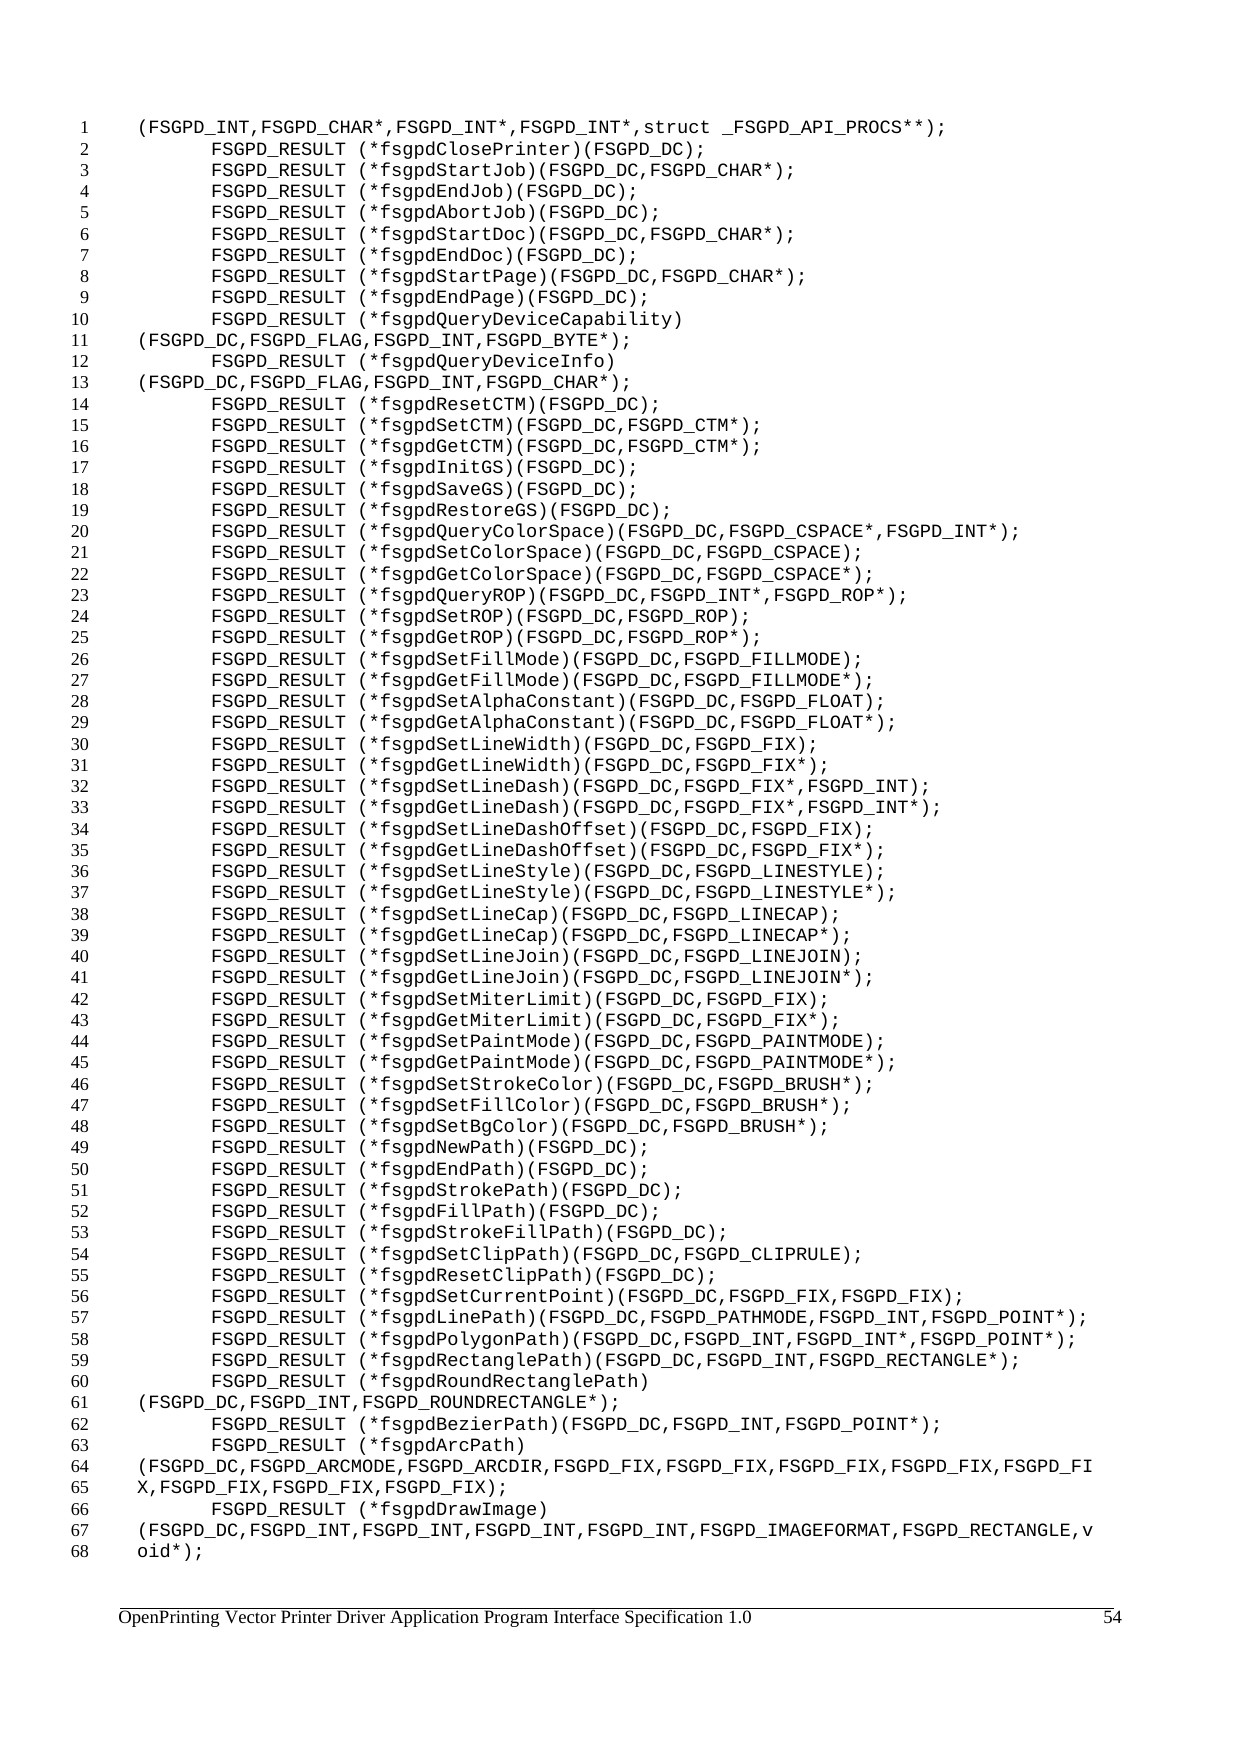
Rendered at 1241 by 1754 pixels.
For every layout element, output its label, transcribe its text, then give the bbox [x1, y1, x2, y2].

text FSGPD_RESULT (*fsgpdQueryROP)(FSGPD_DC,FSGPD_INT*,FSGPD_ROP*); [137, 586, 1103, 607]
text FSGPD_RESULT (*fsgpdSetLineJoin)(FSGPD_DC,FSGPD_LINEJOIN); [137, 947, 1103, 968]
text FSGPD_RESULT (*fsgpdSetBgColor)(FSGPD_DC,FSGPD_BRUSH*); [137, 1117, 1103, 1138]
text FSGPD_RESULT (*fsgpdGetCTM)(FSGPD_DC,FSGPD_CTM*); [137, 437, 1103, 458]
text FSGPD_RESULT (*fsgpdAbortJob)(FSGPD_DC); [137, 203, 1103, 224]
text FSGPD_RESULT (*fsgpdArcPath)(FSGPD_DC,FSGPD_ARCMODE,FSGPD_ARCDIR,FSGPD_FIX,FSGPD_FIX,FSGPD_FIX,FSGPD_FIX,FSGPD_FIX,FSGPD_FIX,FSGPD_FIX,FSGPD_FIX); [137, 1436, 1103, 1499]
text FSGPD_RESULT (*fsgpdSetROP)(FSGPD_DC,FSGPD_ROP); [137, 607, 1103, 628]
text FSGPD_RESULT (*fsgpdRestoreGS)(FSGPD_DC); [137, 501, 1103, 522]
text FSGPD_RESULT (*fsgpdGetMiterLimit)(FSGPD_DC,FSGPD_FIX*); [137, 1011, 1103, 1032]
text FSGPD_RESULT (*fsgpdRoundRectanglePath)(FSGPD_DC,FSGPD_INT,FSGPD_ROUNDRECTANGLE*); [137, 1372, 1103, 1414]
text FSGPD_RESULT (*fsgpdStrokePath)(FSGPD_DC); [137, 1181, 1103, 1202]
text FSGPD_RESULT (*fsgpdSetStrokeColor)(FSGPD_DC,FSGPD_BRUSH*); [137, 1074, 1103, 1096]
text FSGPD_RESULT (*fsgpdSetCurrentPoint)(FSGPD_DC,FSGPD_FIX,FSGPD_FIX); [137, 1287, 1103, 1308]
text FSGPD_RESULT (*fsgpdSetLineCap)(FSGPD_DC,FSGPD_LINECAP); [137, 904, 1103, 926]
text FSGPD_RESULT (*fsgpdSetLineDashOffset)(FSGPD_DC,FSGPD_FIX); [137, 819, 1103, 841]
text FSGPD_RESULT (*fsgpdSetColorSpace)(FSGPD_DC,FSGPD_CSPACE); [137, 543, 1103, 564]
text FSGPD_RESULT (*fsgpdPolygonPath)(FSGPD_DC,FSGPD_INT,FSGPD_INT*,FSGPD_POINT*); [137, 1329, 1103, 1351]
text FSGPD_RESULT (*fsgpdGetPaintMode)(FSGPD_DC,FSGPD_PAINTMODE*); [137, 1053, 1103, 1074]
text FSGPD_RESULT (*fsgpdEndPath)(FSGPD_DC); [137, 1159, 1103, 1181]
text FSGPD_RESULT (*fsgpdGetLineWidth)(FSGPD_DC,FSGPD_FIX*); [137, 756, 1103, 777]
text FSGPD_RESULT (*fsgpdGetLineDashOffset)(FSGPD_DC,FSGPD_FIX*); [137, 841, 1103, 862]
text FSGPD_RESULT (*fsgpdGetLineStyle)(FSGPD_DC,FSGPD_LINESTYLE*); [137, 883, 1103, 904]
text FSGPD_RESULT (*fsgpdSetLineStyle)(FSGPD_DC,FSGPD_LINESTYLE); [137, 862, 1103, 883]
text FSGPD_RESULT (*fsgpdClosePrinter)(FSGPD_DC); [137, 139, 1103, 161]
text FSGPD_RESULT (*fsgpdSetLineWidth)(FSGPD_DC,FSGPD_FIX); [137, 734, 1103, 756]
text FSGPD_RESULT (*fsgpdSetAlphaConstant)(FSGPD_DC,FSGPD_FLOAT); [137, 692, 1103, 713]
text FSGPD_RESULT (*fsgpdEndJob)(FSGPD_DC); [137, 182, 1103, 203]
text FSGPD_RESULT (*fsgpdSetPaintMode)(FSGPD_DC,FSGPD_PAINTMODE); [137, 1032, 1103, 1053]
text FSGPD_RESULT (*fsgpdGetLineCap)(FSGPD_DC,FSGPD_LINECAP*); [137, 926, 1103, 947]
text FSGPD_RESULT (*fsgpdNewPath)(FSGPD_DC); [137, 1138, 1103, 1159]
text FSGPD_RESULT (*fsgpdStartPage)(FSGPD_DC,FSGPD_CHAR*); [137, 267, 1103, 288]
text FSGPD_RESULT (*fsgpdGetLineJoin)(FSGPD_DC,FSGPD_LINEJOIN*); [137, 968, 1103, 989]
text FSGPD_RESULT (*fsgpdSetCTM)(FSGPD_DC,FSGPD_CTM*); [137, 416, 1103, 437]
text FSGPD_RESULT (*fsgpdStrokeFillPath)(FSGPD_DC); [137, 1223, 1103, 1244]
text FSGPD_RESULT (*fsgpdFillPath)(FSGPD_DC); [137, 1202, 1103, 1223]
text FSGPD_RESULT (*fsgpdLinePath)(FSGPD_DC,FSGPD_PATHMODE,FSGPD_INT,FSGPD_POINT*); [137, 1308, 1103, 1329]
text FSGPD_RESULT (*fsgpdQueryColorSpace)(FSGPD_DC,FSGPD_CSPACE*,FSGPD_INT*); [137, 522, 1103, 543]
text FSGPD_RESULT (*fsgpdGetLineDash)(FSGPD_DC,FSGPD_FIX*,FSGPD_INT*); [137, 798, 1103, 819]
text FSGPD_RESULT (*fsgpdGetFillMode)(FSGPD_DC,FSGPD_FILLMODE*); [137, 671, 1103, 692]
text FSGPD_RESULT (*fsgpdResetClipPath)(FSGPD_DC); [137, 1266, 1103, 1287]
text FSGPD_RESULT (*fsgpdEndPage)(FSGPD_DC); [137, 288, 1103, 309]
text FSGPD_RESULT (*fsgpdQueryDeviceCapability)(FSGPD_DC,FSGPD_FLAG,FSGPD_INT,FSGPD_BYTE*); [137, 309, 1103, 352]
text FSGPD_RESULT (*fsgpdSetFillColor)(FSGPD_DC,FSGPD_BRUSH*); [137, 1096, 1103, 1117]
text FSGPD_RESULT (*fsgpdRectanglePath)(FSGPD_DC,FSGPD_INT,FSGPD_RECTANGLE*); [137, 1351, 1103, 1372]
text FSGPD_RESULT (*fsgpdSaveGS)(FSGPD_DC); [137, 479, 1103, 501]
text FSGPD_RESULT (*fsgpdResetCTM)(FSGPD_DC); [137, 394, 1103, 416]
text FSGPD_RESULT (*fsgpdSetLineDash)(FSGPD_DC,FSGPD_FIX*,FSGPD_INT); [137, 777, 1103, 798]
text FSGPD_RESULT (*fsgpdBezierPath)(FSGPD_DC,FSGPD_INT,FSGPD_POINT*); [137, 1414, 1103, 1436]
text FSGPD_RESULT (*fsgpdDrawImage)(FSGPD_DC,FSGPD_INT,FSGPD_INT,FSGPD_INT,FSGPD_INT,FSGPD_IMAGEFORMAT,FSGPD_RECTANGLE,void*); [137, 1499, 1103, 1563]
text FSGPD_RESULT (*fsgpdGetAlphaConstant)(FSGPD_DC,FSGPD_FLOAT*); [137, 713, 1103, 734]
text FSGPD_RESULT (*fsgpdGetColorSpace)(FSGPD_DC,FSGPD_CSPACE*); [137, 564, 1103, 586]
text FSGPD_RESULT (*fsgpdSetMiterLimit)(FSGPD_DC,FSGPD_FIX); [137, 989, 1103, 1011]
text FSGPD_RESULT (*fsgpdStartJob)(FSGPD_DC,FSGPD_CHAR*); [137, 161, 1103, 182]
text FSGPD_RESULT (*fsgpdEndDoc)(FSGPD_DC); [137, 246, 1103, 267]
text FSGPD_RESULT (*fsgpdSetClipPath)(FSGPD_DC,FSGPD_CLIPRULE); [137, 1244, 1103, 1266]
text FSGPD_RESULT (*fsgpdStartDoc)(FSGPD_DC,FSGPD_CHAR*); [137, 224, 1103, 246]
text FSGPD_RESULT (*fsgpdQueryDeviceInfo)(FSGPD_DC,FSGPD_FLAG,FSGPD_INT,FSGPD_CHAR*); [137, 352, 1103, 394]
text FSGPD_RESULT (*fsgpdInitGS)(FSGPD_DC); [137, 458, 1103, 479]
text (FSGPD_INT,FSGPD_CHAR*,FSGPD_INT*,FSGPD_INT*,struct _FSGPD_API_PROCS**); [137, 118, 1103, 139]
text FSGPD_RESULT (*fsgpdGetROP)(FSGPD_DC,FSGPD_ROP*); [137, 628, 1103, 649]
text FSGPD_RESULT (*fsgpdSetFillMode)(FSGPD_DC,FSGPD_FILLMODE); [137, 649, 1103, 671]
